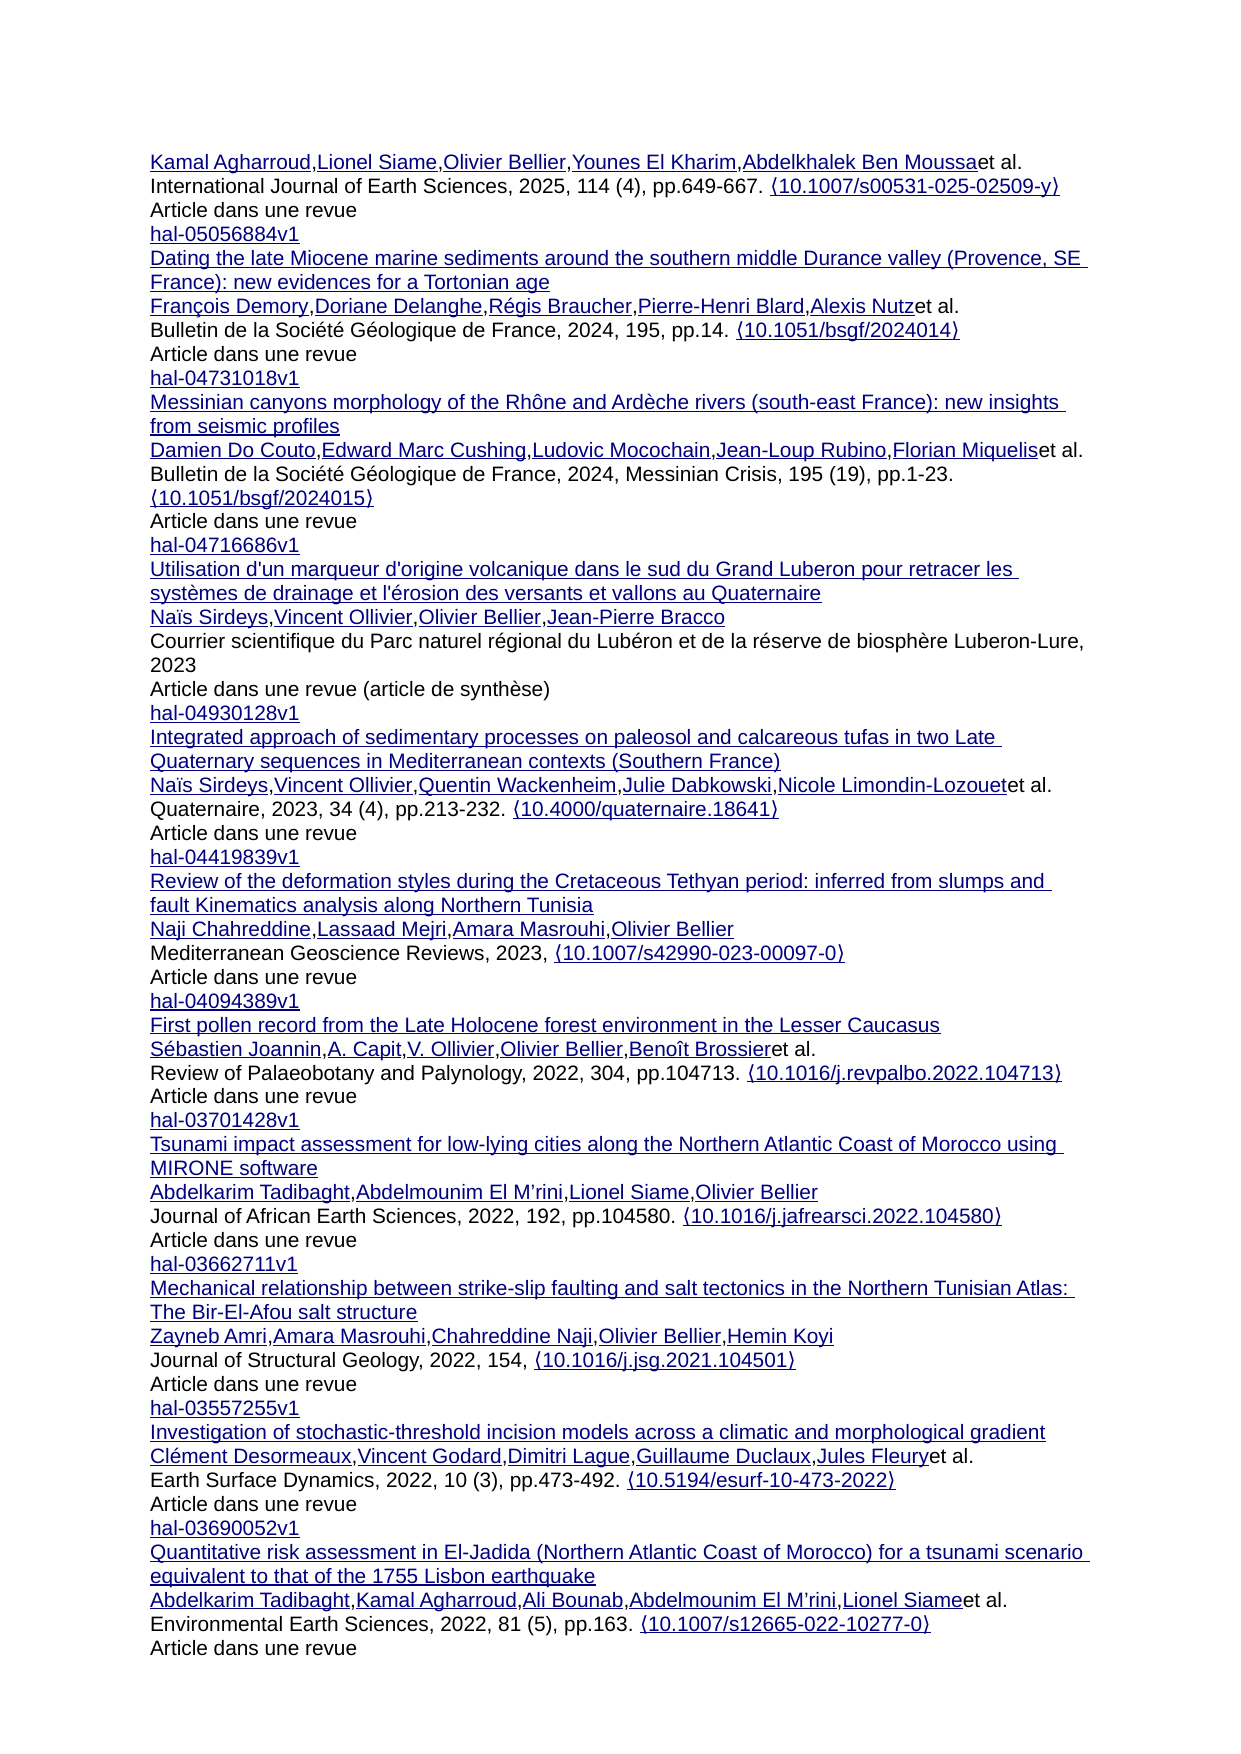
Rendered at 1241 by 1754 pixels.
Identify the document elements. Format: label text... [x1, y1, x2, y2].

table_cell Mechanical relationship between strike-slip faulting and salt tectonics in the Northern Tunisian Atlas: The Bir-El-Afou salt structure Zayneb Amri,Amara Masrouhi,Chahreddine Naji,Olivier Bellier,Hemin Koyi Journal of Structural Geology, 2022, 154, ⟨10.1016/j.jsg.2021.104501⟩ Article dans une revue hal-03557255v1 [150, 1276, 1090, 1420]
table_cell Dating the late Miocene marine sediments around the southern middle Durance valley (Provence, SE France): new evidences for a Tortonian age François Demory,Doriane Delanghe,Régis Braucher,Pierre-Henri Blard,Alexis Nutzet al. Bulletin de la Société Géologique de France, 2024, 195, pp.14. ⟨10.1051/bsgf/2024014⟩ Article dans une revue hal-04731018v1 [150, 246, 1090, 389]
table_cell Tsunami impact assessment for low-lying cities along the Northern Atlantic Coast of Morocco using MIRONE software Abdelkarim Tadibaght,Abdelmounim El M’rini,Lionel Siame,Olivier Bellier Journal of African Earth Sciences, 2022, 192, pp.104580. ⟨10.1016/j.jafrearsci.2022.104580⟩ Article dans une revue hal-03662711v1 [150, 1132, 1090, 1276]
table_cell Messinian canyons morphology of the Rhône and Ardèche rivers (south-east France): new insights from seismic profiles Damien Do Couto,Edward Marc Cushing,Ludovic Mocochain,Jean-Loup Rubino,Florian Miqueliset al. Bulletin de la Société Géologique de France, 2024, Messinian Crisis, 195 (19), pp.1-23. ⟨10.1051/bsgf/2024015⟩ Article dans une revue hal-04716686v1 [150, 390, 1090, 557]
table_cell Kamal Agharroud,Lionel Siame,Olivier Bellier,Younes El Kharim,Abdelkhalek Ben Moussaet al. International Journal of Earth Sciences, 2025, 114 (4), pp.649-667. ⟨10.1007/s00531-025-02509-y⟩ Article dans une revue hal-05056884v1 [150, 150, 1090, 246]
table_cell First pollen record from the Late Holocene forest environment in the Lesser Caucasus Sébastien Joannin,A. Capit,V. Ollivier,Olivier Bellier,Benoît Brossieret al. Review of Palaeobotany and Palynology, 2022, 304, pp.104713. ⟨10.1016/j.revpalbo.2022.104713⟩ Article dans une revue hal-03701428v1 [150, 1013, 1090, 1132]
table_cell Investigation of stochastic-threshold incision models across a climatic and morphological gradient Clément Desormeaux,Vincent Godard,Dimitri Lague,Guillaume Duclaux,Jules Fleuryet al. Earth Surface Dynamics, 2022, 10 (3), pp.473-492. ⟨10.5194/esurf-10-473-2022⟩ Article dans une revue hal-03690052v1 [150, 1420, 1090, 1539]
table_cell Utilisation d'un marqueur d'origine volcanique dans le sud du Grand Luberon pour retracer les systèmes de drainage et l'érosion des versants et vallons au Quaternaire Naïs Sirdeys,Vincent Ollivier,Olivier Bellier,Jean-Pierre Bracco Courrier scientifique du Parc naturel régional du Lubéron et de la réserve de biosphère Luberon-Lure, 2023 Article dans une revue (article de synthèse) hal-04930128v1 [150, 557, 1090, 725]
table_cell Integrated approach of sedimentary processes on paleosol and calcareous tufas in two Late Quaternary sequences in Mediterranean contexts (Southern France) Naïs Sirdeys,Vincent Ollivier,Quentin Wackenheim,Julie Dabkowski,Nicole Limondin-Lozouetet al. Quaternaire, 2023, 34 (4), pp.213-232. ⟨10.4000/quaternaire.18641⟩ Article dans une revue hal-04419839v1 [150, 725, 1090, 869]
table_cell Quantitative risk assessment in El-Jadida (Northern Atlantic Coast of Morocco) for a tsunami scenario [150, 1540, 1090, 1561]
table_cell Review of the deformation styles during the Cretaceous Tethyan period: inferred from slumps and fault Kinematics analysis along Northern Tunisia Naji Chahreddine,Lassaad Mejri,Amara Masrouhi,Olivier Bellier Mediterranean Geoscience Reviews, 2023, ⟨10.1007/s42990-023-00097-0⟩ Article dans une revue hal-04094389v1 [150, 869, 1090, 1012]
table_cell equivalent to that of the 1755 Lisbon earthquake Abdelkarim Tadibaght,Kamal Agharroud,Ali Bounab,Abdelmounim El M’rini,Lionel Siameet al. Environmental Earth Sciences, 2022, 81 (5), pp.163. ⟨10.1007/s12665-022-10277-0⟩ Article dans une revue [150, 1562, 1090, 1659]
